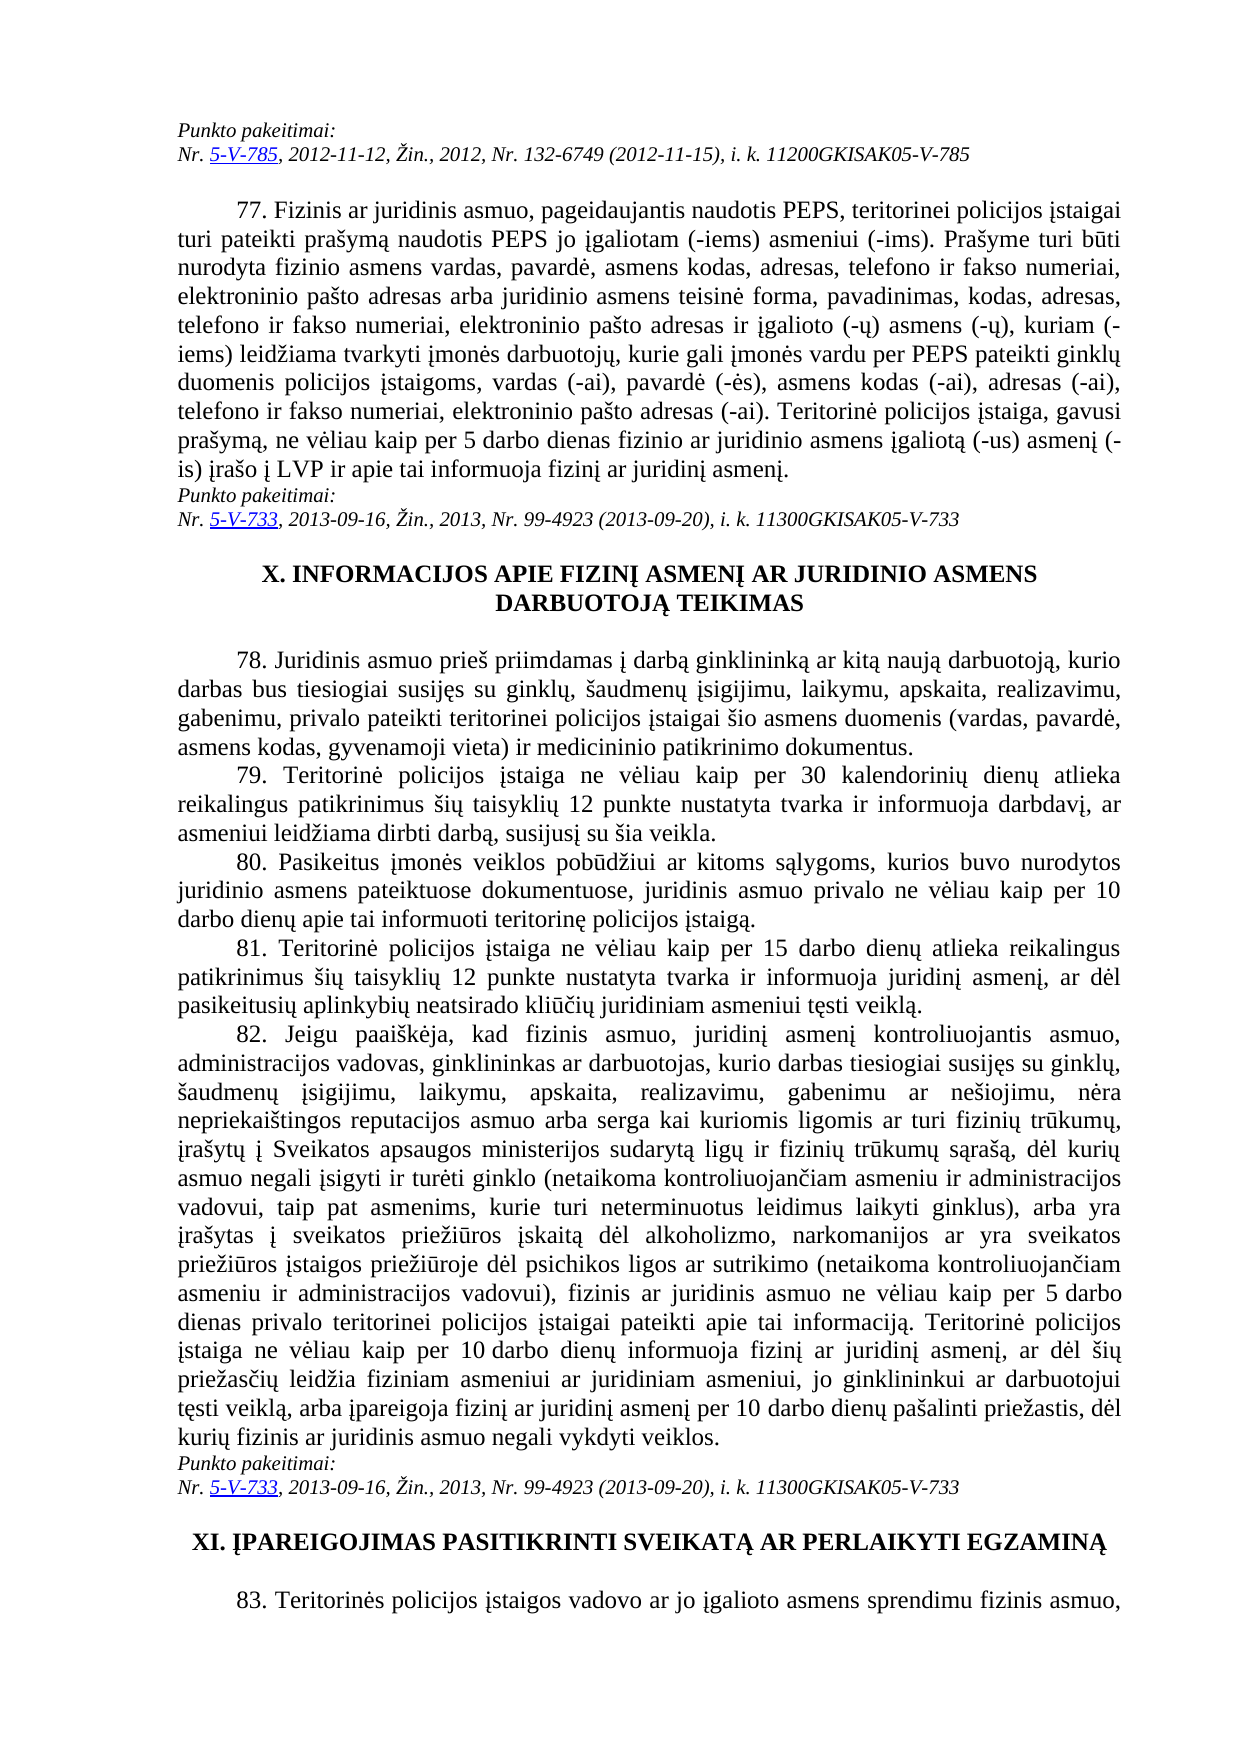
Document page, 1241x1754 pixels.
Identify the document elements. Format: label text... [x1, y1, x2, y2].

text Nr. 5-V-733, 2013-09-16, Žin., 2013, Nr. 99-4923 (2013-09-20), i. k. 11300GKISAK05-V-733 [177, 507, 1122, 531]
text Punkto pakeitimai: [177, 482, 1122, 507]
text Nr. 5-V-785, 2012-11-12, Žin., 2012, Nr. 132-6749 (2012-11-15), i. k. 11200GKISAK05-V-785 [177, 142, 1122, 166]
text 79. Teritorinė policijos įstaiga ne vėliau kaip per 30 kalendorinių dienų atlieka reikalingus patikrinimus šių taisyklių 12 punkte nustatyta tvarka ir informuoja darbdavį, ar asmeniui leidžiama dirbti darbą, susijusį su šia veikla. [177, 761, 1122, 847]
text Punkto pakeitimai: [177, 1451, 1122, 1475]
text 82. Jeigu paaiškėja, kad fizinis asmuo, juridinį asmenį kontroliuojantis asmuo, administracijos vadovas, ginklininkas ar darbuotojas, kurio darbas tiesiogiai susijęs su ginklų, šaudmenų įsigijimu, laikymu, apskaita, realizavimu, gabenimu ar nešiojimu, nėra nepriekaištingos reputacijos asmuo arba serga kai kuriomis ligomis ar turi fizinių trūkumų, įrašytų į Sveikatos apsaugos ministerijos sudarytą ligų ir fizinių trūkumų sąrašą, dėl kurių asmuo negali įsigyti ir turėti ginklo (netaikoma kontroliuojančiam asmeniu ir administracijos vadovui, taip pat asmenims, kurie turi neterminuotus leidimus laikyti ginklus), arba yra įrašytas į sveikatos priežiūros įskaitą dėl alkoholizmo, narkomanijos ar yra sveikatos priežiūros įstaigos priežiūroje dėl psichikos ligos ar sutrikimo (netaikoma kontroliuojančiam asmeniu ir administracijos vadovui), fizinis ar juridinis asmuo ne vėliau kaip per 5 darbo dienas privalo teritorinei policijos įstaigai pateikti apie tai informaciją. Teritorinė policijos įstaiga ne vėliau kaip per 10 darbo dienų informuoja fizinį ar juridinį asmenį, ar dėl šių priežasčių leidžia fiziniam asmeniui ar juridiniam asmeniui, jo ginklininkui ar darbuotojui tęsti veiklą, arba įpareigoja fizinį ar juridinį asmenį per 10 darbo dienų pašalinti priežastis, dėl kurių fizinis ar juridinis asmuo negali vykdyti veiklos. [177, 1019, 1122, 1451]
text 81. Teritorinė policijos įstaiga ne vėliau kaip per 15 darbo dienų atlieka reikalingus patikrinimus šių taisyklių 12 punkte nustatyta tvarka ir informuoja juridinį asmenį, ar dėl pasikeitusių aplinkybių neatsirado kliūčių juridiniam asmeniui tęsti veiklą. [177, 933, 1122, 1019]
text 77. Fizinis ar juridinis asmuo, pageidaujantis naudotis PEPS, teritorinei policijos įstaigai turi pateikti prašymą naudotis PEPS jo įgaliotam (-iems) asmeniui (-ims). Prašyme turi būti nurodyta fizinio asmens vardas, pavardė, asmens kodas, adresas, telefono ir fakso numeriai, elektroninio pašto adresas arba juridinio asmens teisinė forma, pavadinimas, kodas, adresas, telefono ir fakso numeriai, elektroninio pašto adresas ir įgalioto (-ų) asmens (-ų), kuriam (-iems) leidžiama tvarkyti įmonės darbuotojų, kurie gali įmonės vardu per PEPS pateikti ginklų duomenis policijos įstaigoms, vardas (-ai), pavardė (-ės), asmens kodas (-ai), adresas (-ai), telefono ir fakso numeriai, elektroninio pašto adresas (-ai). Teritorinė policijos įstaiga, gavusi prašymą, ne vėliau kaip per 5 darbo dienas fizinio ar juridinio asmens įgaliotą (-us) asmenį (-is) įrašo į LVP ir apie tai informuoja fizinį ar juridinį asmenį. [177, 195, 1122, 482]
text 80. Pasikeitus įmonės veiklos pobūdžiui ar kitoms sąlygoms, kurios buvo nurodytos juridinio asmens pateiktuose dokumentuose, juridinis asmuo privalo ne vėliau kaip per 10 darbo dienų apie tai informuoti teritorinę policijos įstaigą. [177, 847, 1122, 933]
text 83. Teritorinės policijos įstaigos vadovo ar jo įgalioto asmens sprendimu fizinis asmuo, [177, 1585, 1122, 1614]
text 78. Juridinis asmuo prieš priimdamas į darbą ginklininką ar kitą naują darbuotoją, kurio darbas bus tiesiogiai susijęs su ginklų, šaudmenų įsigijimu, laikymu, apskaita, realizavimu, gabenimu, privalo pateikti teritorinei policijos įstaigai šio asmens duomenis (vardas, pavardė, asmens kodas, gyvenamoji vieta) ir medicininio patikrinimo dokumentus. [177, 646, 1122, 761]
text XI. ĮPAREIGOJIMAS PASITIKRINTI SVEIKATĄ AR PERLAIKYTI EGZAMINĄ [177, 1527, 1122, 1556]
text X. INFORMACIJOS APIE FIZINĮ ASMENĮ AR JURIDINIO ASMENS DARBUOTOJĄ TEIKIMAS [177, 559, 1122, 617]
text Punkto pakeitimai: [177, 118, 1122, 142]
text Nr. 5-V-733, 2013-09-16, Žin., 2013, Nr. 99-4923 (2013-09-20), i. k. 11300GKISAK05-V-733 [177, 1475, 1122, 1499]
